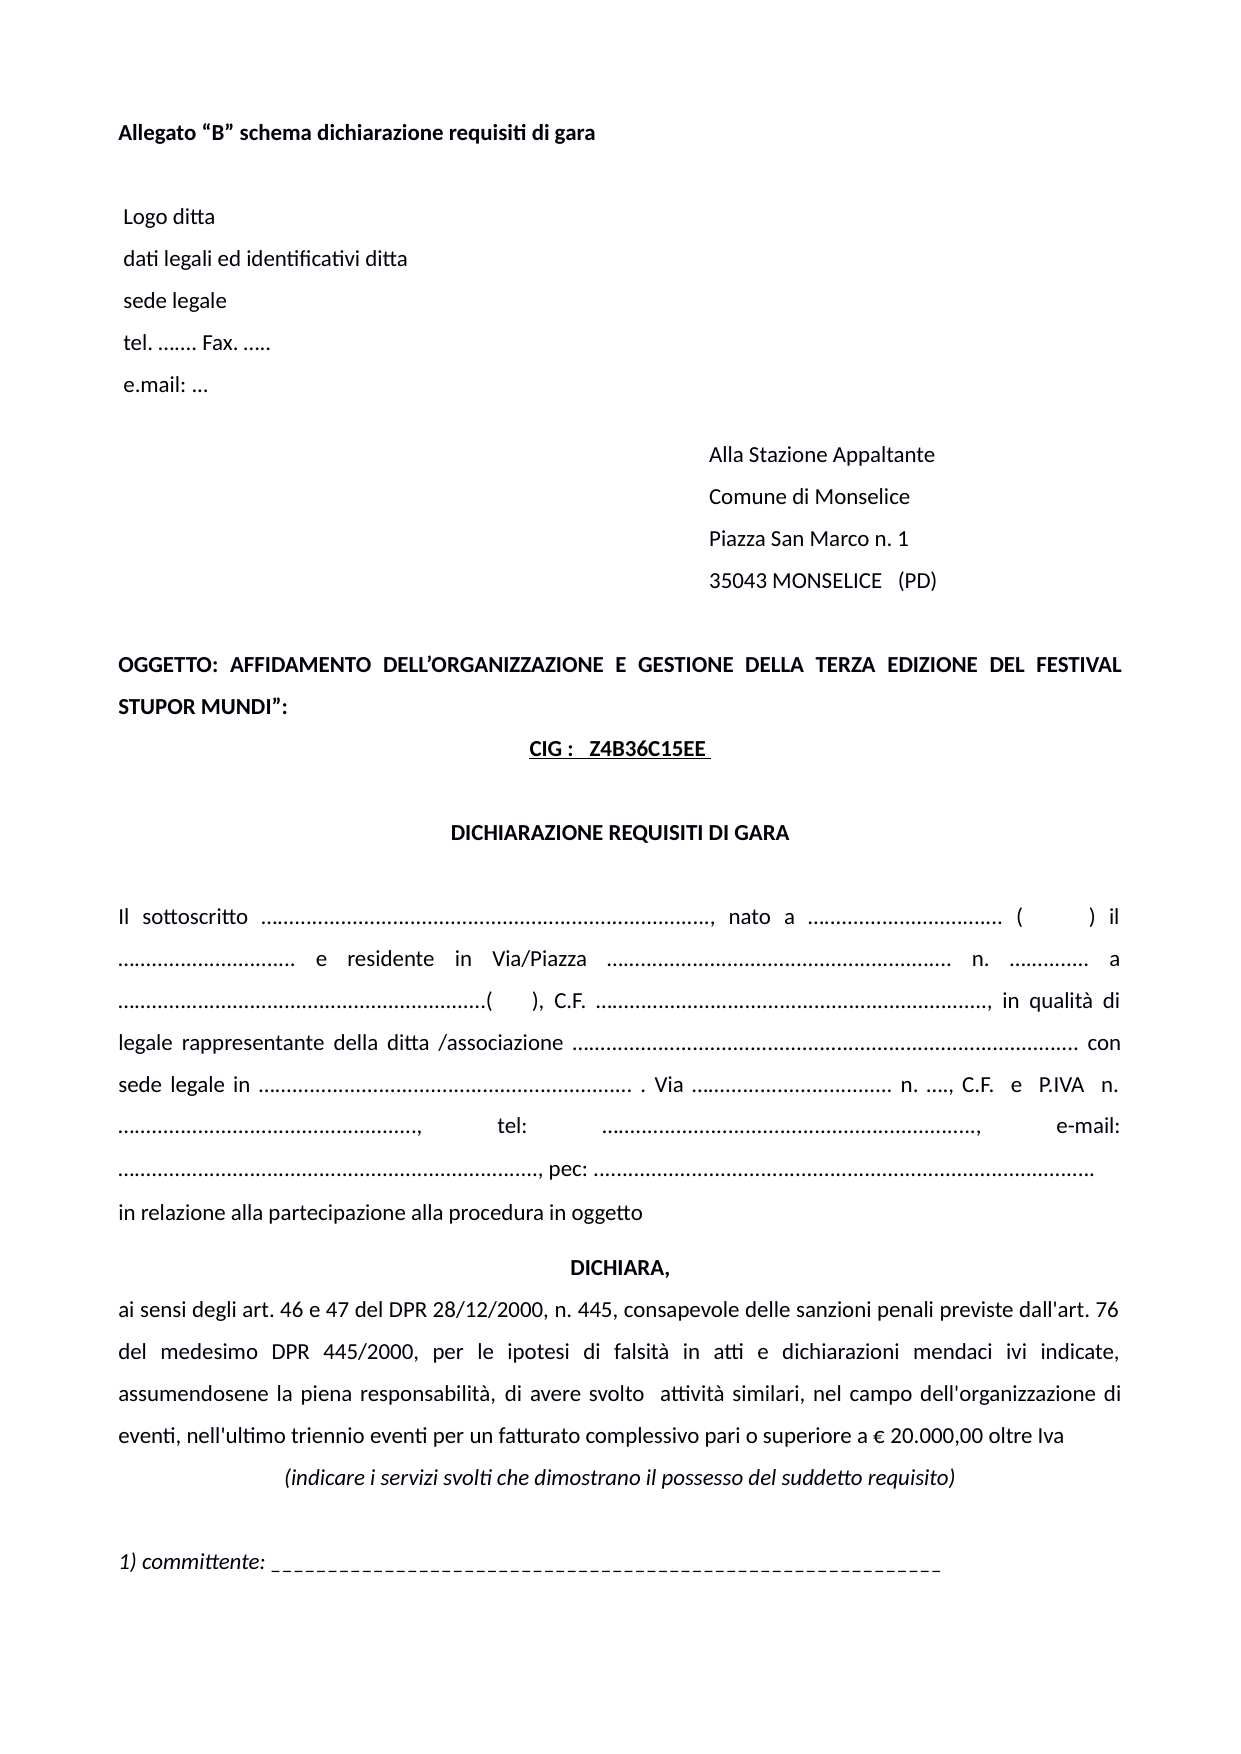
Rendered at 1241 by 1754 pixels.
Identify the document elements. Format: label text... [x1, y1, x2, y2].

text DICHIARAZIONE REQUISITI DI GARA [790, 818, 1122, 846]
text Alla Stazione Appaltante [935, 440, 1122, 468]
text DICHIARA, [118, 1253, 570, 1281]
text Il sottoscritto …..........................................................................., nato a …............................... ( ) il …............................ e residente in Via/Piazza …......................................................... n. …........... a ….............................................................( ), C.F. …................................................................., in qualità di legale rappresentante della ditta /associazione …..................................................................................... con sede legale in ….............................................................. . Via …................................ n. …., C.F. e P.IVA n. …................................................., tel: ….............................................................., e-mail:…......................................................................, pec: ....................................................................................... [118, 1140, 1122, 1182]
text DICHIARA, [670, 1253, 1122, 1281]
text in relazione alla partecipazione alla procedura in oggetto [118, 1198, 1122, 1227]
text (indicare i servizi svolti che dimostrano il possesso del suddetto requisito) [956, 1463, 1122, 1491]
text 1) committente: ___________________________________________________________ [944, 1547, 1122, 1575]
table_header [637, 230, 1156, 398]
text Allegato “B” schema dichiarazione requisiti di gara [118, 118, 1122, 188]
text Piazza San Marco n. 1 [909, 524, 1122, 552]
text DICHIARAZIONE REQUISITI DI GARA [118, 818, 451, 846]
text (indicare i servizi svolti che dimostrano il possesso del suddetto requisito) [118, 1463, 284, 1491]
text OGGETTO: AFFIDAMENTO DELL’ORGANIZZAZIONE E GESTIONE DELLA TERZA EDIZIONE DEL FESTIVAL STUPOR MUNDI”: [118, 678, 1122, 720]
text 35043 MONSELICE (PD) [938, 566, 1122, 594]
text Comune di Monselice [910, 482, 1122, 510]
text Il sottoscritto …..........................................................................., nato a …............................... ( ) il …............................ e residente in Via/Piazza …......................................................... n. …........... a ….............................................................( ), C.F. …................................................................., in qualità di legale rappresentante della ditta /associazione …..................................................................................... con sede legale in ….............................................................. . Via …................................ n. …., C.F. e P.IVA n. …................................................., tel: ….............................................................., e-mail:…......................................................................, pec: ....................................................................................... [118, 1014, 1122, 1070]
text ai sensi degli art. 46 e 47 del DPR 28/12/2000, n. 445, consapevole delle sanzioni penali previste dall'art. 76 del medesimo DPR 445/2000, per le ipotesi di falsità in atti e dichiarazioni mendaci ivi indicate, assumendosene la piena responsabilità, di avere svolto attività similari, nel campo dell'organizzazione di eventi, nell'ultimo triennio eventi per un fatturato complessivo pari o superiore a € 20.000,00 oltre Iva [118, 1323, 1122, 1337]
text CIG : Z4B36C15EE [118, 734, 1122, 762]
text ai sensi degli art. 46 e 47 del DPR 28/12/2000, n. 445, consapevole delle sanzioni penali previste dall'art. 76 del medesimo DPR 445/2000, per le ipotesi di falsità in atti e dichiarazioni mendaci ivi indicate, assumendosene la piena responsabilità, di avere svolto attività similari, nel campo dell'organizzazione di eventi, nell'ultimo triennio eventi per un fatturato complessivo pari o superiore a € 20.000,00 oltre Iva [118, 1365, 1122, 1449]
